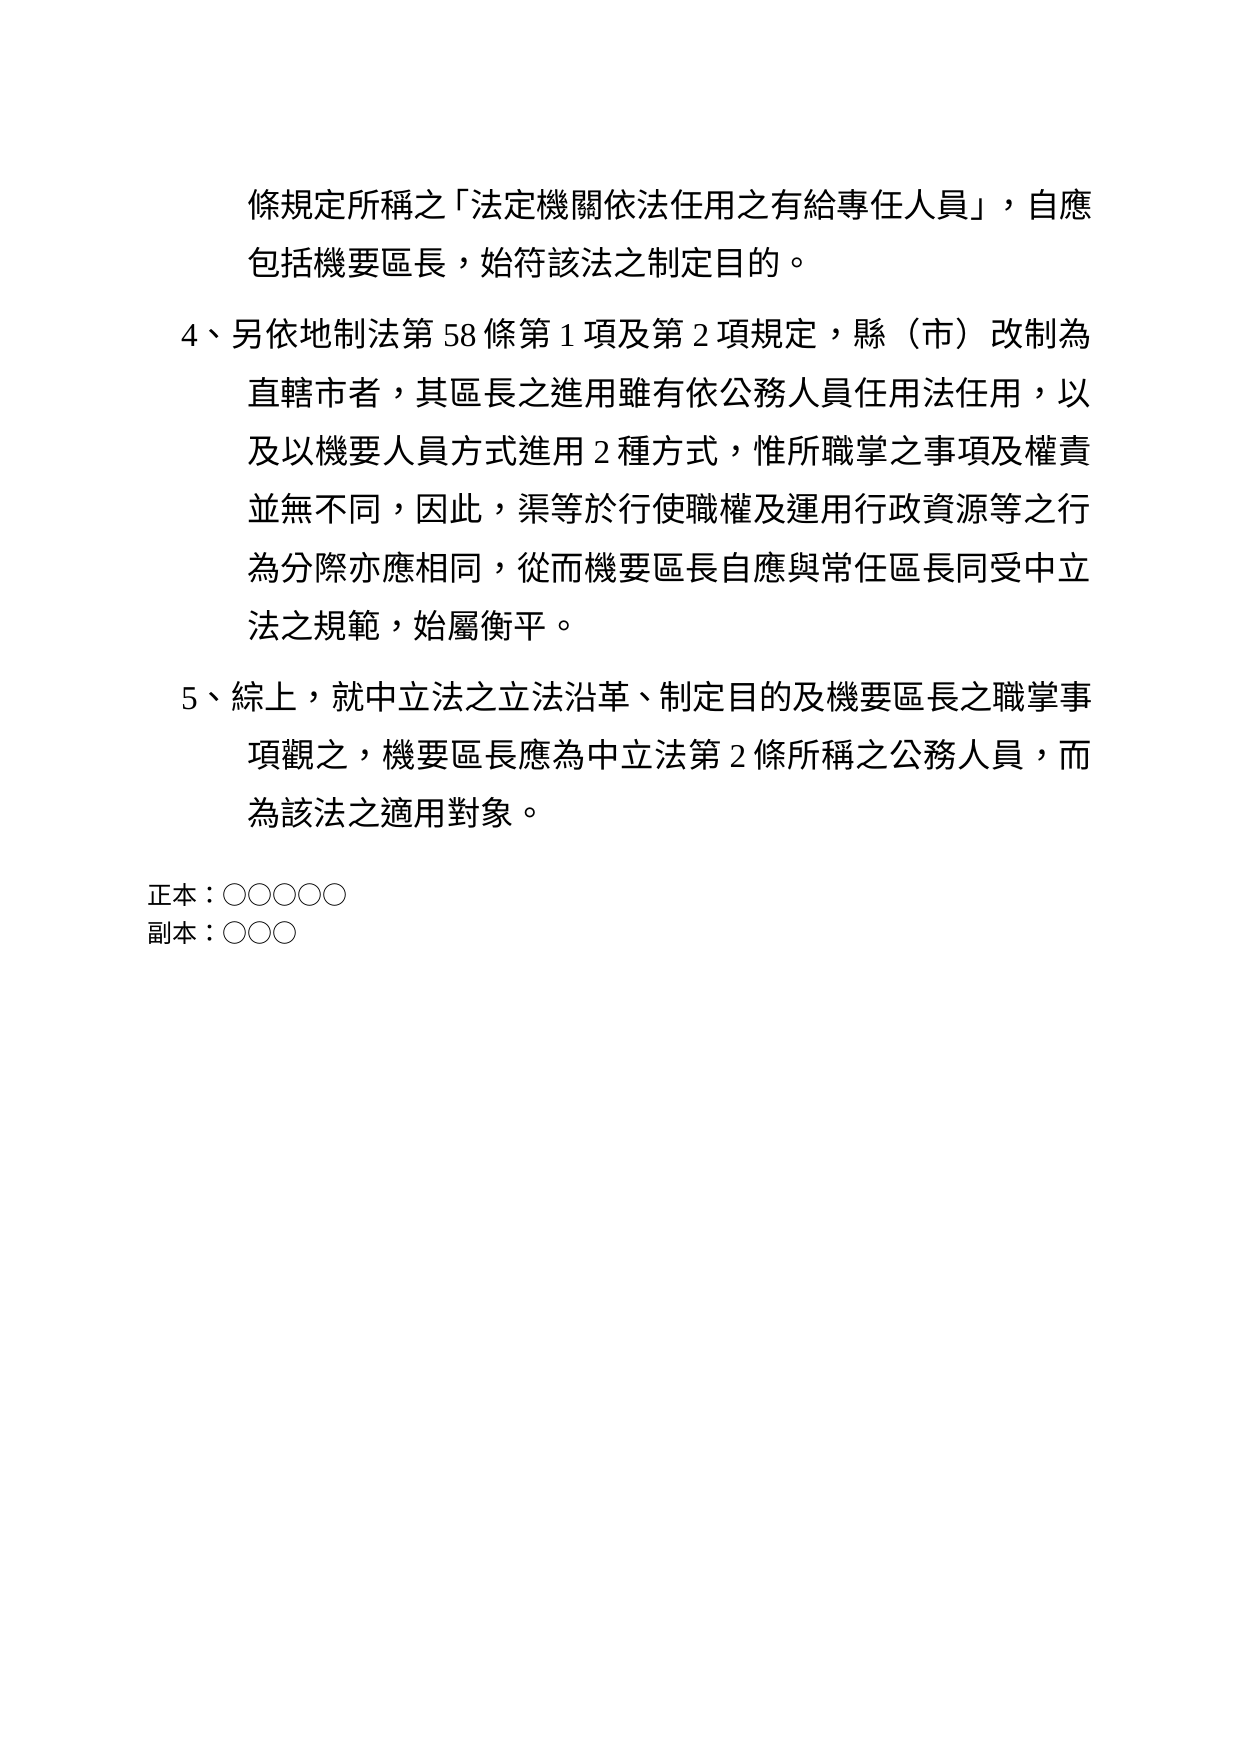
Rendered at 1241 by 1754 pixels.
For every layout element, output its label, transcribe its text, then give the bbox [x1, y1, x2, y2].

list 綜上，就中立法之立法沿革、制定目的及機要區長之職掌事項觀之，機要區長應為中立法第2條所稱之公務人員，而為該法之適用對象。 [181, 662, 1092, 837]
text 副本：○○○ [148, 912, 1092, 950]
list 條規定所稱之「法定機關依法任用之有給專任人員」，自應包括機要區長，始符該法之制定目的。 [181, 171, 1092, 287]
text 正本：○○○○○ [148, 875, 1092, 912]
list 另依地制法第58條第1項及第2項規定，縣（市）改制為直轄市者，其區長之進用雖有依公務人員任用法任用，以及以機要人員方式進用2種方式，惟所職掌之事項及權責並無不同，因此，渠等於行使職權及運用行政資源等之行為分際亦應相同，從而機要區長自應與常任區長同受中立法之規範，始屬衡平。 [181, 300, 1092, 650]
